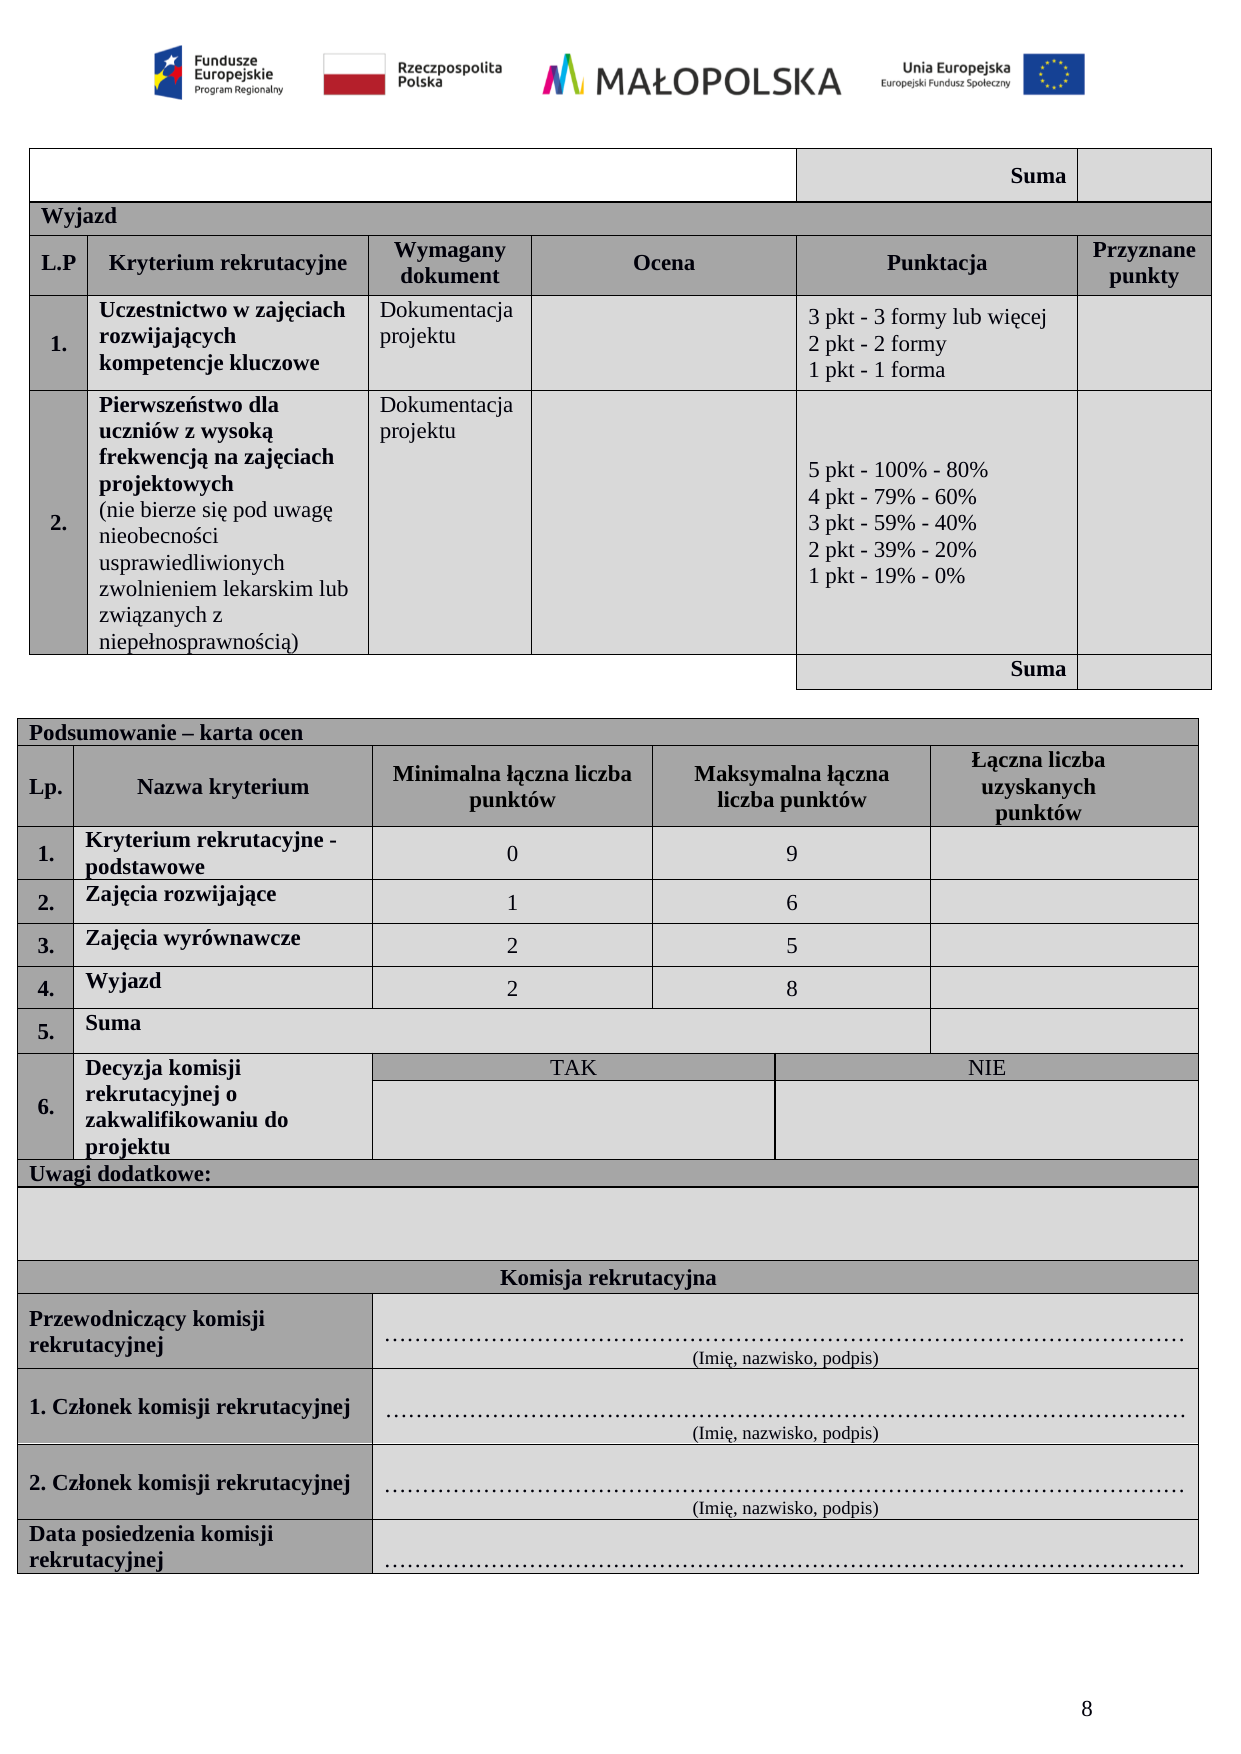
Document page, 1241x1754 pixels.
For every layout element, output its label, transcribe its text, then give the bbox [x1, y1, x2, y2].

table_cell 4. [18, 967, 73, 1008]
table_cell …………………………………………………………………………………………… (Imię, nazwisko, podpis) [373, 1369, 1198, 1443]
table_cell Uwagi dodatkowe: [18, 1160, 1198, 1186]
table_cell 1. Członek komisji rekrutacyjnej [18, 1369, 372, 1443]
table_cell Wyjazd [74, 967, 372, 1008]
table_cell Suma [797, 149, 1077, 201]
table_cell 6 [653, 880, 930, 923]
table_cell Pierwszeństwo dla uczniów z wysoką frekwencją na zajęciach projektowych (nie bierze się pod uwagę nieobecności usprawiedliwionych zwolnieniem lekarskim lub związanych z niepełnosprawnością) [88, 391, 368, 654]
table_cell 5. [18, 1009, 73, 1053]
table_cell 5 [653, 924, 930, 966]
table_cell [30, 149, 796, 201]
table_cell [18, 1188, 1198, 1260]
table_cell [1078, 149, 1211, 201]
table_cell Nazwa kryterium [74, 746, 372, 826]
table_cell TAK [373, 1054, 774, 1080]
table_cell [931, 967, 1198, 1008]
table_cell Punktacja [797, 236, 1077, 295]
table_cell Dokumentacja projektu [369, 391, 531, 654]
table_cell 2. [18, 880, 73, 923]
table_cell Przyznane punkty [1078, 236, 1211, 295]
table_cell NIE [776, 1054, 1198, 1080]
table_cell [532, 391, 796, 654]
picture [147, 35, 1093, 106]
table_cell 2. [30, 391, 87, 654]
table_cell [1078, 391, 1211, 654]
table_cell [29, 655, 88, 689]
table_cell [1078, 296, 1211, 390]
table_cell 2. Członek komisji rekrutacyjnej [18, 1445, 372, 1519]
table_cell [931, 924, 1198, 966]
table_cell 5 pkt - 100% - 80% 4 pkt - 79% - 60% 3 pkt - 59% - 40% 2 pkt - 39% - 20% 1 pkt - 19% - 0% [797, 391, 1077, 654]
table_cell Decyzja komisji rekrutacyjnej o zakwalifikowaniu do projektu [74, 1054, 372, 1159]
table_cell 2 [373, 967, 652, 1008]
table_cell 2 [373, 924, 652, 966]
table_cell [368, 655, 531, 689]
table_cell [931, 1009, 1198, 1053]
table_cell [531, 655, 796, 689]
table_cell Łączna liczba uzyskanych punktów [931, 746, 1198, 826]
table_cell 0 [373, 827, 652, 879]
table_cell 3. [18, 924, 73, 966]
table_cell [532, 296, 796, 390]
table_cell [931, 827, 1198, 879]
table_cell 6. [18, 1054, 73, 1159]
table_cell Zajęcia wyrównawcze [74, 924, 372, 966]
table_cell [373, 1081, 774, 1159]
table_cell 8 [653, 967, 930, 1008]
table_cell L.P [30, 236, 87, 295]
table_cell 1 [373, 880, 652, 923]
table_cell 1. [18, 827, 73, 879]
table_cell Komisja rekrutacyjna [18, 1261, 1198, 1293]
table_cell Ocena [532, 236, 796, 295]
table_cell Suma [797, 655, 1077, 689]
table_cell 1. [30, 296, 87, 390]
table_cell Uczestnictwo w zajęciach rozwijających kompetencje kluczowe [88, 296, 368, 390]
table_cell [776, 1081, 1198, 1159]
table_cell Wyjazd [30, 203, 1211, 235]
table_cell …………………………………………………………………………………………… (Imię, nazwisko, podpis) [373, 1294, 1198, 1368]
table_cell [931, 880, 1198, 923]
table_cell Data posiedzenia komisji rekrutacyjnej [18, 1520, 372, 1573]
table_cell …………………………………………………………………………………………… (Imię, nazwisko, podpis) [373, 1445, 1198, 1519]
table_cell 9 [653, 827, 930, 879]
table_cell Maksymalna łączna liczba punktów [653, 746, 930, 826]
table_cell Lp. [18, 746, 73, 826]
table_cell Suma [74, 1009, 930, 1053]
table_cell Minimalna łączna liczba punktów [373, 746, 652, 826]
table_cell [88, 655, 368, 689]
table_cell …………………………………………………………………………………………… [373, 1520, 1198, 1573]
table_cell Zajęcia rozwijające [74, 880, 372, 923]
table_cell Kryterium rekrutacyjne - podstawowe [74, 827, 372, 879]
table_cell Przewodniczący komisji rekrutacyjnej [18, 1294, 372, 1368]
table_cell [1078, 655, 1211, 689]
table_cell Dokumentacja projektu [369, 296, 531, 390]
table_cell Wymagany dokument [369, 236, 531, 295]
table_cell Kryterium rekrutacyjne [88, 236, 368, 295]
table_header Podsumowanie – karta ocen [18, 719, 1198, 745]
table_cell 3 pkt - 3 formy lub więcej 2 pkt - 2 formy 1 pkt - 1 forma [797, 296, 1077, 390]
